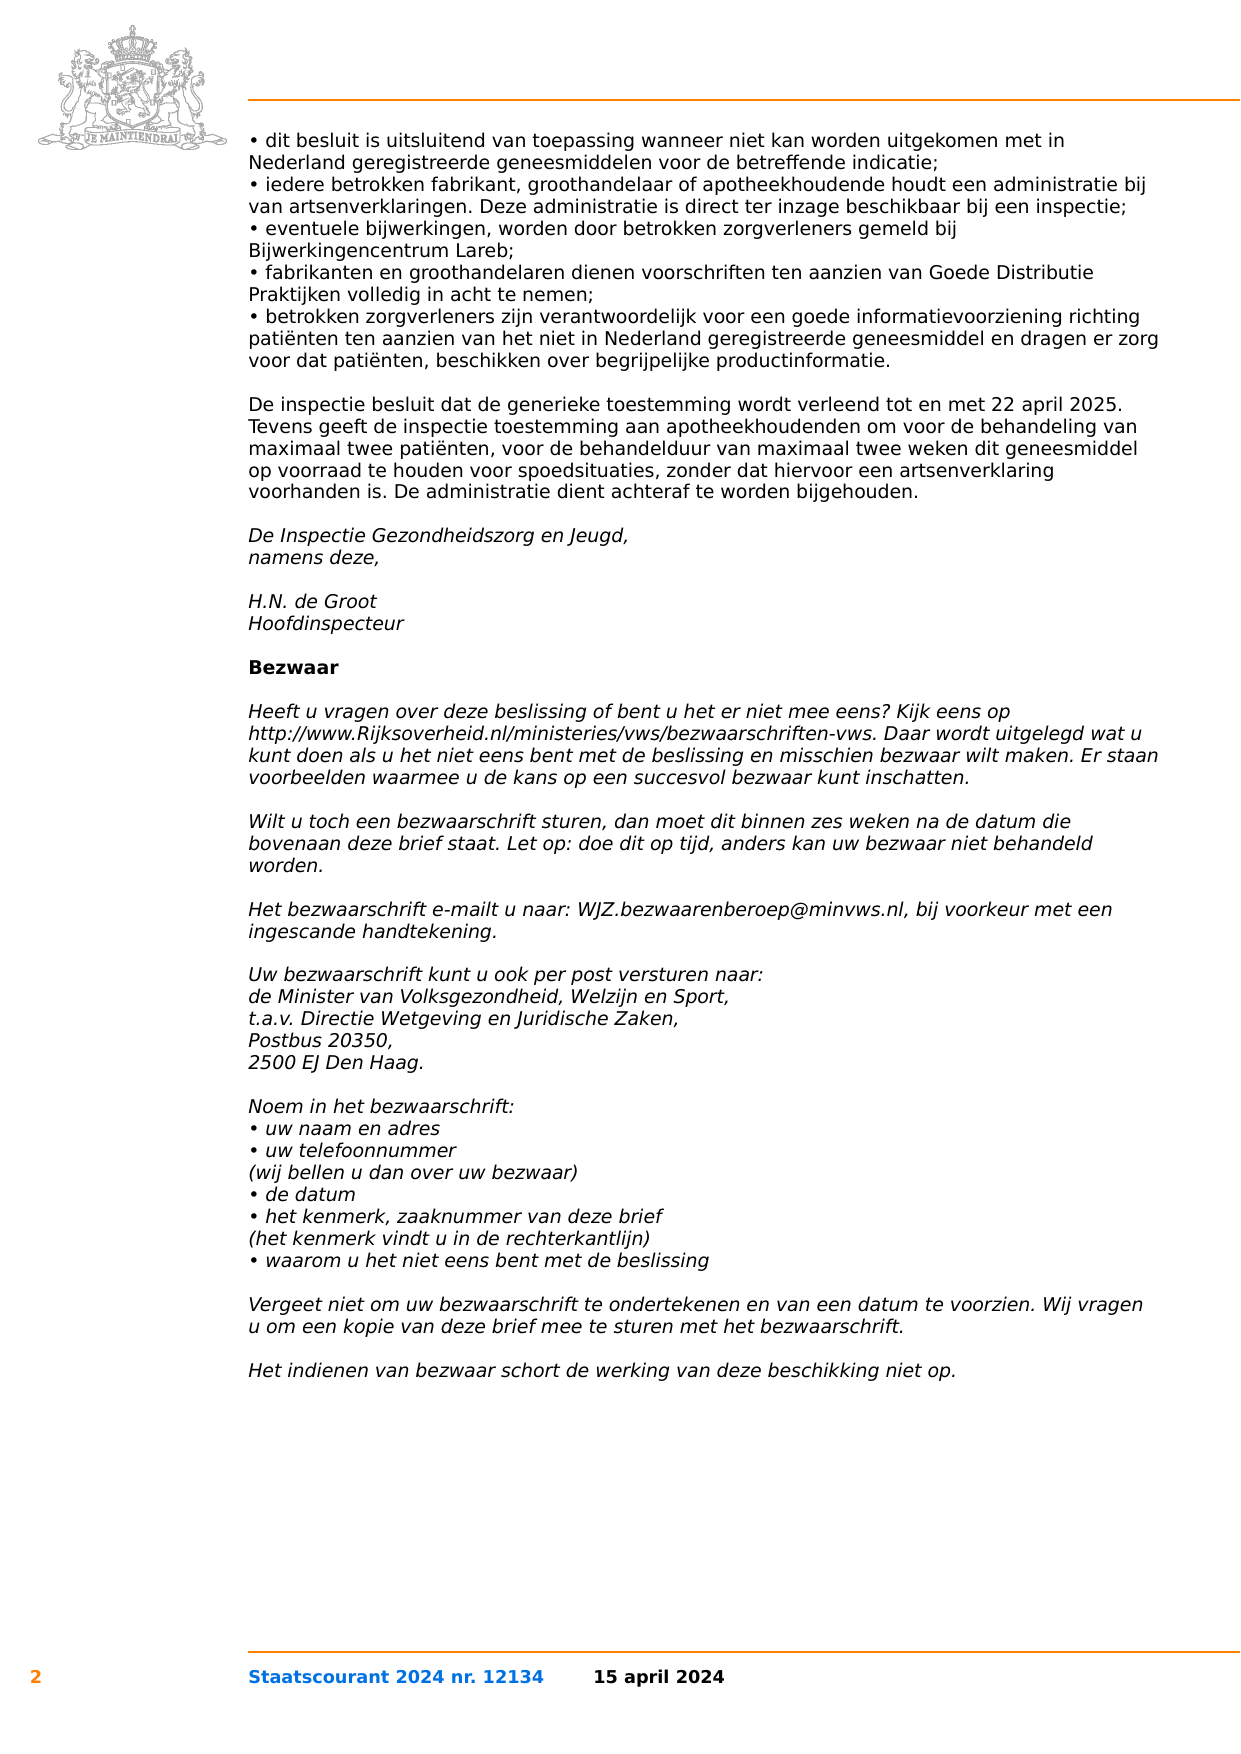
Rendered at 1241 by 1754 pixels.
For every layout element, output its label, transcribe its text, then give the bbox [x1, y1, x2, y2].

text • waarom u het niet eens bent met de beslissing [248, 1250, 1163, 1272]
picture [38, 25, 227, 150]
text De Inspectie Gezondheidszorg en Jeugd, namens deze, H.N. de Groot Hoofdinspecteur [248, 525, 1163, 635]
text 2500 EJ Den Haag. [248, 1052, 1163, 1074]
text Noem in het bezwaarschrift: [248, 1096, 1163, 1118]
text • betrokken zorgverleners zijn verantwoordelijk voor een goede informatievoorziening richting patiënten ten aanzien van het niet in Nederland geregistreerde geneesmiddel en dragen er zorg voor dat patiënten, beschikken over begrijpelijke productinformatie. [248, 306, 1163, 372]
text de Minister van Volksgezondheid, Welzijn en Sport, [248, 986, 1163, 1008]
text Uw bezwaarschrift kunt u ook per post versturen naar: [248, 964, 1163, 986]
text Wilt u toch een bezwaarschrift sturen, dan moet dit binnen zes weken na de datum die bovenaan deze brief staat. Let op: doe dit op tijd, anders kan uw bezwaar niet behandeld worden. [248, 811, 1163, 877]
text De inspectie besluit dat de generieke toestemming wordt verleend tot en met 22 april 2025. [248, 393, 1163, 416]
text • uw naam en adres [248, 1118, 1163, 1140]
text • het kenmerk, zaaknummer van deze brief [248, 1206, 1163, 1228]
text • dit besluit is uitsluitend van toepassing wanneer niet kan worden uitgekomen met in Nederland geregistreerde geneesmiddelen voor de betreffende indicatie; [248, 130, 1163, 174]
text Het bezwaarschrift e-mailt u naar: WJZ.bezwaarenberoep@minvws.nl, bij voorkeur met een ingescande handtekening. [248, 898, 1163, 942]
text • iedere betrokken fabrikant, groothandelaar of apotheekhoudende houdt een administratie bij van artsenverklaringen. Deze administratie is direct ter inzage beschikbaar bij een inspectie; [248, 174, 1163, 218]
text t.a.v. Directie Wetgeving en Juridische Zaken, [248, 1008, 1163, 1030]
text (wij bellen u dan over uw bezwaar) [248, 1162, 1163, 1184]
text Vergeet niet om uw bezwaarschrift te ondertekenen en van een datum te voorzien. Wij vragen u om een kopie van deze brief mee te sturen met het bezwaarschrift. [248, 1294, 1163, 1338]
text (het kenmerk vindt u in de rechterkantlijn) [248, 1228, 1163, 1250]
text • de datum [248, 1184, 1163, 1206]
text • uw telefoonnummer [248, 1140, 1163, 1162]
text Tevens geeft de inspectie toestemming aan apotheekhoudenden om voor de behandeling van maximaal twee patiënten, voor de behandelduur van maximaal twee weken dit geneesmiddel op voorraad te houden voor spoedsituaties, zonder dat hiervoor een artsenverklaring voorhanden is. De administratie dient achteraf te worden bijgehouden. [248, 416, 1163, 503]
text • eventuele bijwerkingen, worden door betrokken zorgverleners gemeld bij Bijwerkingencentrum Lareb; [248, 218, 1163, 262]
text Heeft u vragen over deze beslissing of bent u het er niet mee eens? Kijk eens op http://www.Rijksoverheid.nl/ministeries/vws/bezwaarschriften-vws. Daar wordt uitgelegd wat u kunt doen als u het niet eens bent met de beslissing en misschien bezwaar wilt maken. Er staan voorbeelden waarmee u de kans op een succesvol bezwaar kunt inschatten. [248, 701, 1163, 789]
text Het indienen van bezwaar schort de werking van deze beschikking niet op. [248, 1360, 1163, 1382]
text • fabrikanten en groothandelaren dienen voorschriften ten aanzien van Goede Distributie Praktijken volledig in acht te nemen; [248, 262, 1163, 306]
text Postbus 20350, [248, 1030, 1163, 1052]
text Bezwaar [248, 657, 1163, 679]
